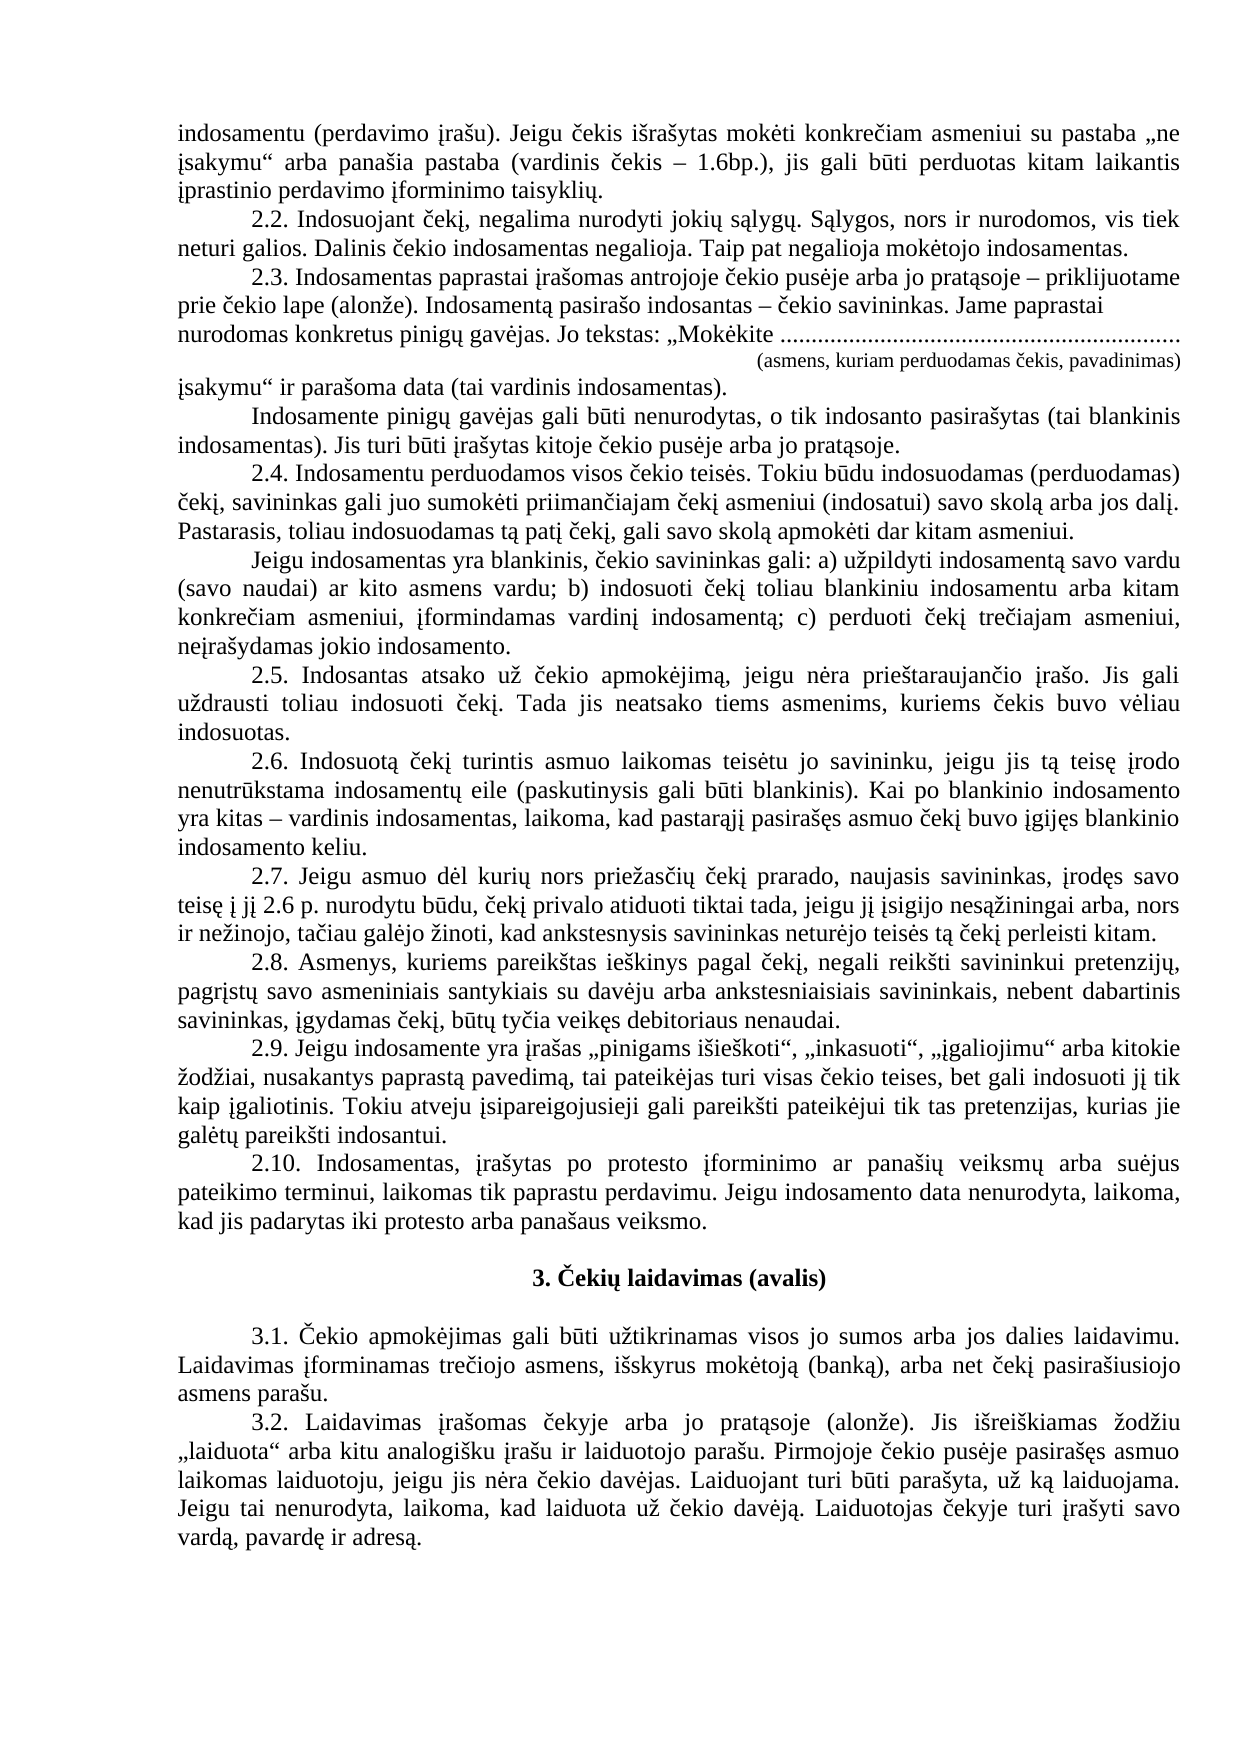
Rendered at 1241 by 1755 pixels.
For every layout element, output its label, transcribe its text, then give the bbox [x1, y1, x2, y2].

text 2.6. Indosuotą čekį turintis asmuo laikomas teisėtu jo savininku, jeigu jis tą teisę įrodo nenutrūkstama indosamentų eile (paskutinysis gali būti blankinis). Kai po blankinio indosamento yra kitas – vardinis indosamentas, laikoma, kad pastarąjį pasirašęs asmuo čekį buvo įgijęs blankinio indosamento keliu. [177, 746, 1181, 861]
text Jeigu indosamentas yra blankinis, čekio savininkas gali: a) užpildyti indosamentą savo vardu (savo naudai) ar kito asmens vardu; b) indosuoti čekį toliau blankiniu indosamentu arba kitam konkrečiam asmeniui, įformindamas vardinį indosamentą; c) perduoti čekį trečiajam asmeniui, neįrašydamas jokio indosamento. [177, 545, 1181, 660]
text 2.10. Indosamentas, įrašytas po protesto įforminimo ar panašių veiksmų arba suėjus pateikimo terminui, laikomas tik paprastu perdavimu. Jeigu indosamento data nenurodyta, laikoma, kad jis padarytas iki protesto arba panašaus veiksmo. [177, 1148, 1181, 1235]
text indosamentu (perdavimo įrašu). Jeigu čekis išrašytas mokėti konkrečiam asmeniui su pastaba „ne įsakymu“ arba panašia pastaba (vardinis čekis – 1.6bp.), jis gali būti perduotas kitam laikantis įprastinio perdavimo įforminimo taisyklių. [177, 118, 1181, 204]
text nurodomas konkretus pinigų gavėjas. Jo tekstas: „Mokėkite [177, 319, 1181, 348]
text įsakymu“ ir parašoma data (tai vardinis indosamentas). [177, 372, 1181, 401]
text 3. Čekių laidavimas (avalis) [177, 1263, 1181, 1292]
text 2.5. Indosantas atsako už čekio apmokėjimą, jeigu nėra prieštaraujančio įrašo. Jis gali uždrausti toliau indosuoti čekį. Tada jis neatsako tiems asmenims, kuriems čekis buvo vėliau indosuotas. [177, 660, 1181, 746]
text 2.9. Jeigu indosamente yra įrašas „pinigams išieškoti“, „inkasuoti“, „įgaliojimu“ arba kitokie žodžiai, nusakantys paprastą pavedimą, tai pateikėjas turi visas čekio teises, bet gali indosuoti jį tik kaip įgaliotinis. Tokiu atveju įsipareigojusieji gali pareikšti pateikėjui tik tas pretenzijas, kurias jie galėtų pareikšti indosantui. [177, 1033, 1181, 1148]
text 2.3. Indosamentas paprastai įrašomas antrojoje čekio pusėje arba jo pratąsoje – priklijuotame prie čekio lape (alonže). Indosamentą pasirašo indosantas – čekio savininkas. Jame paprastai [177, 262, 1181, 319]
text (asmens, kuriam perduodamas čekis, pavadinimas) [177, 348, 1181, 372]
text 2.8. Asmenys, kuriems pareikštas ieškinys pagal čekį, negali reikšti savininkui pretenzijų, pagrįstų savo asmeniniais santykiais su davėju arba ankstesniaisiais savininkais, nebent dabartinis savininkas, įgydamas čekį, būtų tyčia veikęs debitoriaus nenaudai. [177, 947, 1181, 1033]
text 2.2. Indosuojant čekį, negalima nurodyti jokių sąlygų. Sąlygos, nors ir nurodomos, vis tiek neturi galios. Dalinis čekio indosamentas negalioja. Taip pat negalioja mokėtojo indosamentas. [177, 204, 1181, 262]
text Indosamente pinigų gavėjas gali būti nenurodytas, o tik indosanto pasirašytas (tai blankinis indosamentas). Jis turi būti įrašytas kitoje čekio pusėje arba jo pratąsoje. [177, 401, 1181, 458]
text 2.7. Jeigu asmuo dėl kurių nors priežasčių čekį prarado, naujasis savininkas, įrodęs savo teisę į jį 2.6 p. nurodytu būdu, čekį privalo atiduoti tiktai tada, jeigu jį įsigijo nesąžiningai arba, nors ir nežinojo, tačiau galėjo žinoti, kad ankstesnysis savininkas neturėjo teisės tą čekį perleisti kitam. [177, 861, 1181, 947]
text 3.2. Laidavimas įrašomas čekyje arba jo pratąsoje (alonže). Jis išreiškiamas žodžiu „laiduota“ arba kitu analogišku įrašu ir laiduotojo parašu. Pirmojoje čekio pusėje pasirašęs asmuo laikomas laiduotoju, jeigu jis nėra čekio davėjas. Laiduojant turi būti parašyta, už ką laiduojama. Jeigu tai nenurodyta, laikoma, kad laiduota už čekio davėją. Laiduotojas čekyje turi įrašyti savo vardą, pavardę ir adresą. [177, 1407, 1181, 1551]
text 3.1. Čekio apmokėjimas gali būti užtikrinamas visos jo sumos arba jos dalies laidavimu. Laidavimas įforminamas trečiojo asmens, išskyrus mokėtoją (banką), arba net čekį pasirašiusiojo asmens parašu. [177, 1321, 1181, 1407]
text 2.4. Indosamentu perduodamos visos čekio teisės. Tokiu būdu indosuodamas (perduodamas) čekį, savininkas gali juo sumokėti priimančiajam čekį asmeniui (indosatui) savo skolą arba jos dalį. Pastarasis, toliau indosuodamas tą patį čekį, gali savo skolą apmokėti dar kitam asmeniui. [177, 458, 1181, 545]
